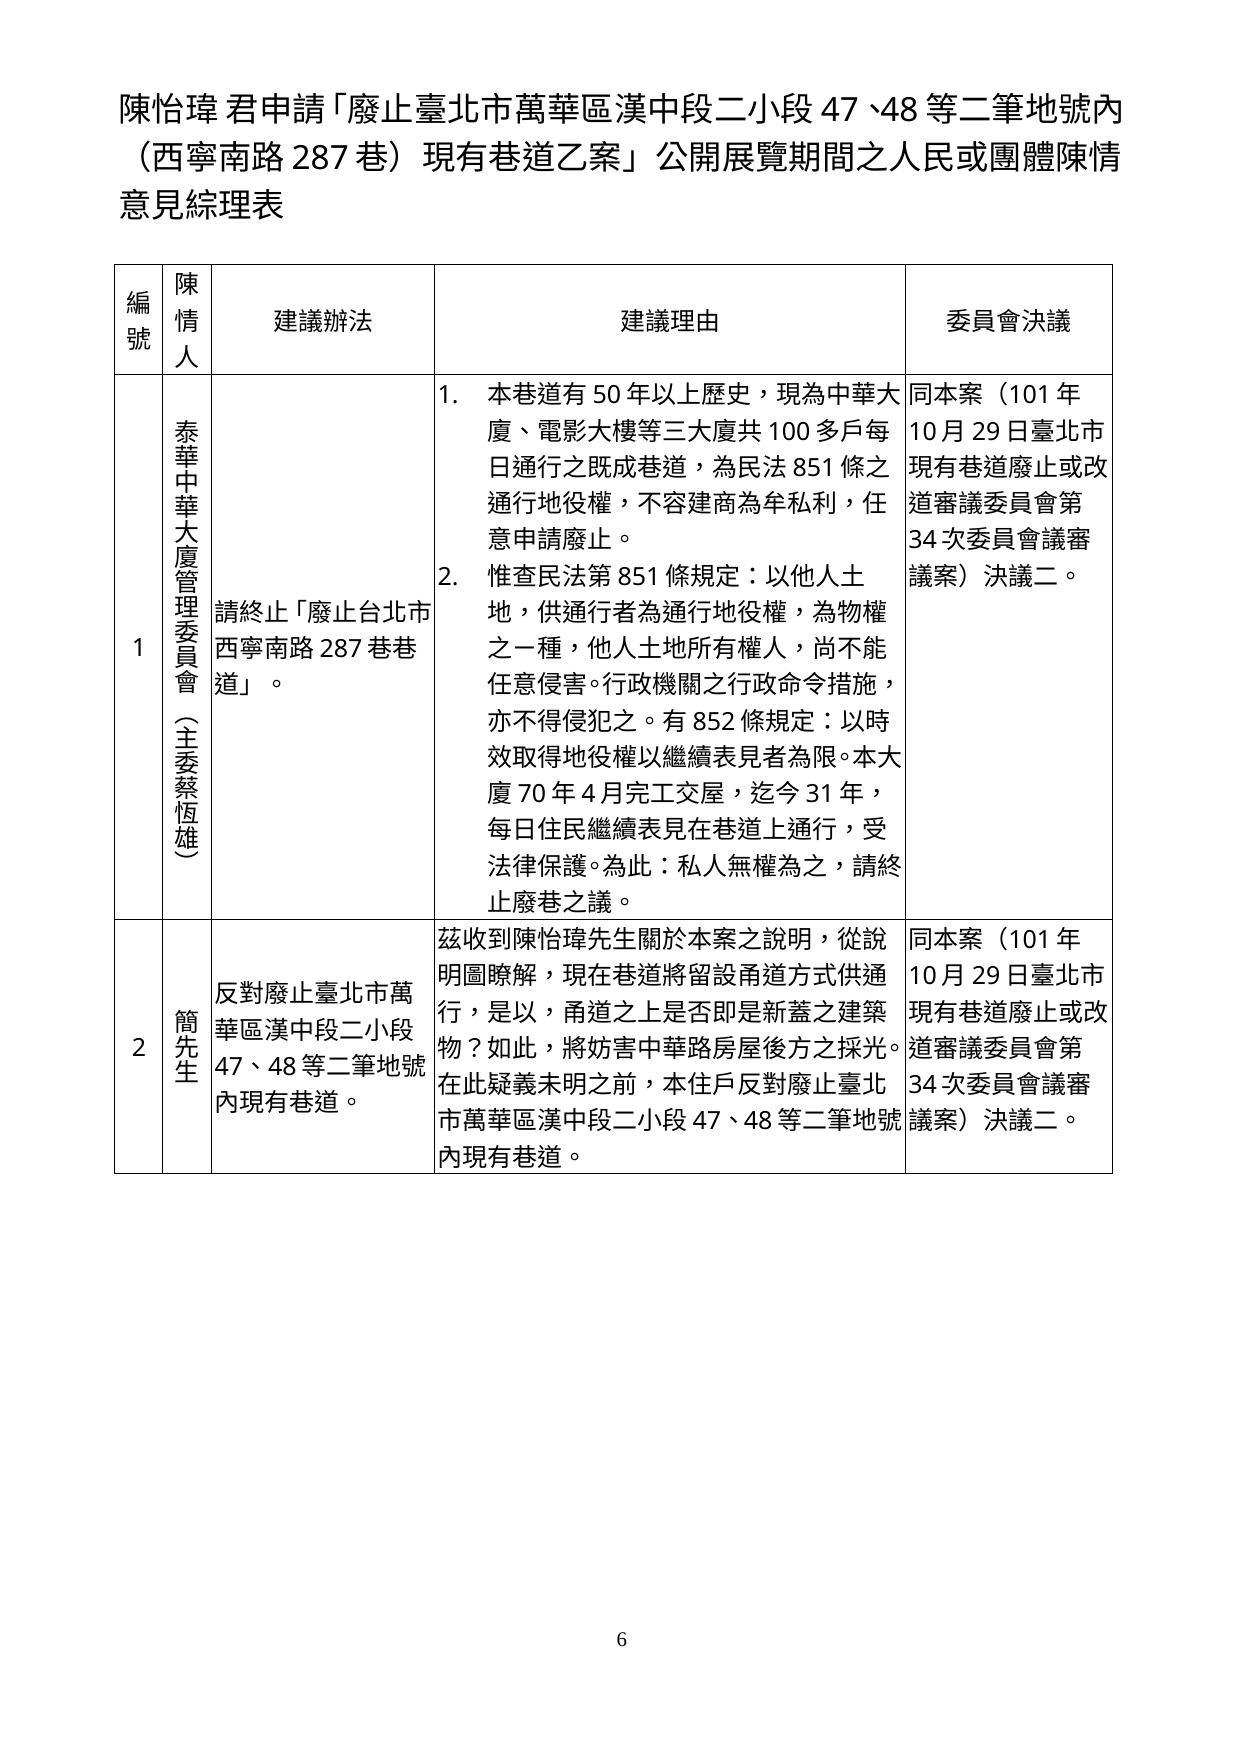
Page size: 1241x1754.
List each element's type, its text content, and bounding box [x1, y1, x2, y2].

table_cell 同本案（101年10月29日臺北市現有巷道廢止或改道審議委員會第34次委員會議審議案）決議二。 [906, 920, 1112, 1173]
table_header 陳情人 [163, 265, 211, 374]
table_cell 本巷道有50年以上歷史，現為中華大廈、電影大樓等三大廈共100多戶每日通行之既成巷道，為民法851條之通行地役權，不容建商為牟私利，任意申請廢止。 惟查民法第851條規定：以他人土地，供通行者為通行地役權，為物權之ㄧ種，他人土地所有權人，尚不能任意侵害。行政機關之行政命令措施，亦不得侵犯之。有852條規定：以時效取得地役權以繼續表見者為限。本大廈70年4月完工交屋，迄今31年，每日住民繼續表見在巷道上通行，受法律保護。為此：私人無權為之，請終止廢巷之議。 [435, 375, 905, 918]
table_cell 同本案（101年10月29日臺北市現有巷道廢止或改道審議委員會第34次委員會議審議案）決議二。 [906, 375, 1112, 918]
table_cell 泰華中華大廈管理委員會 （主委蔡恆雄） [163, 375, 211, 918]
table_cell 反對廢止臺北市萬華區漢中段二小段47、48等二筆地號內現有巷道。 [212, 920, 434, 1173]
table_header 編號 [115, 265, 162, 374]
table_header 建議辦法 [212, 265, 434, 374]
table_header 委員會決議 [906, 265, 1112, 374]
table_cell 茲收到陳怡瑋先生關於本案之說明，從說明圖瞭解，現在巷道將留設甬道方式供通行，是以，甬道之上是否即是新蓋之建築物？如此，將妨害中華路房屋後方之採光。在此疑義未明之前，本住戶反對廢止臺北市萬華區漢中段二小段47、48等二筆地號內現有巷道。 [435, 920, 905, 1173]
text 陳怡瑋 君申請「廢止臺北市萬華區漢中段二小段47、48等二筆地號內（西寧南路287巷）現有巷道乙案」公開展覽期間之人民或團體陳情意見綜理表 [118, 82, 1125, 227]
table_cell 簡先生 [163, 920, 211, 1173]
table_cell 請終止「廢止台北市西寧南路287巷巷道」。 [212, 375, 434, 918]
table_cell 2 [115, 920, 162, 1173]
table_cell 1 [115, 375, 162, 918]
table_header 建議理由 [435, 265, 905, 374]
